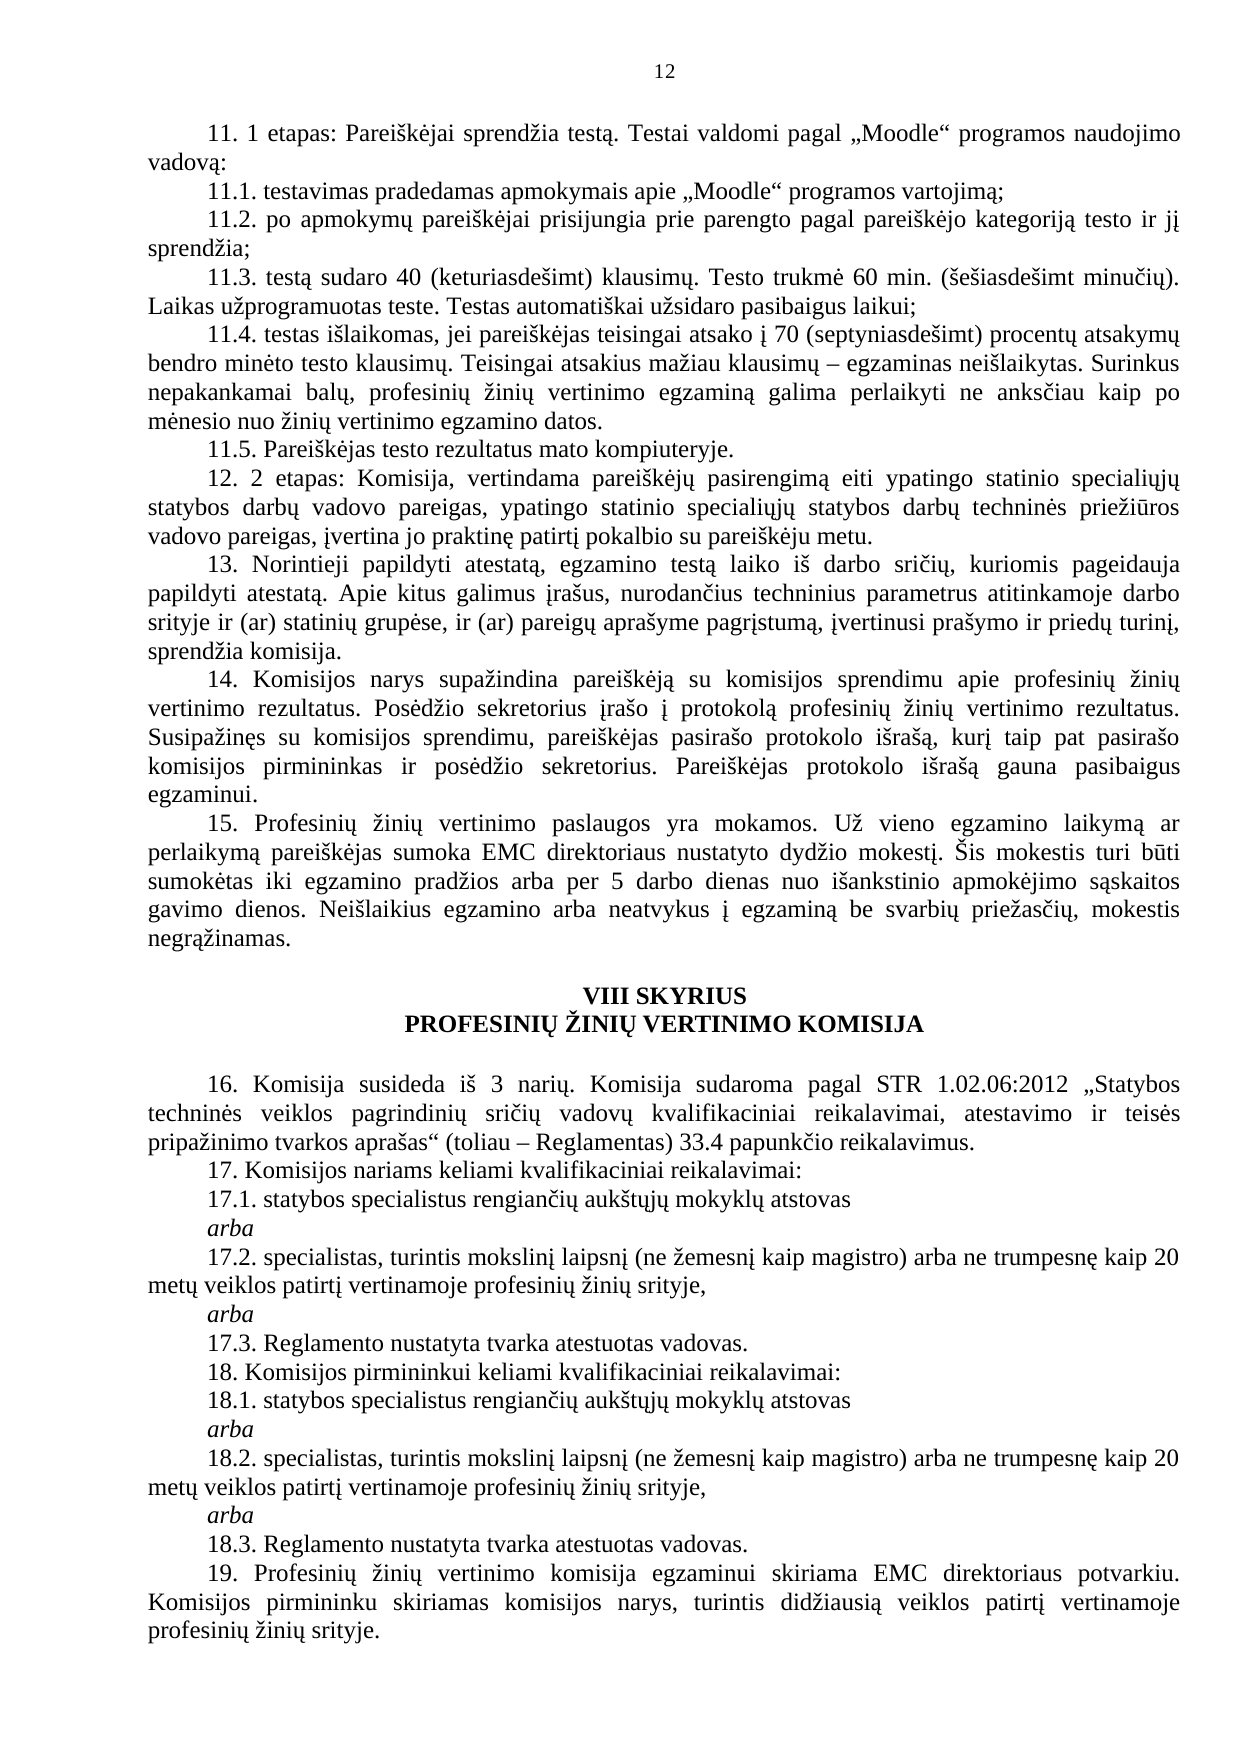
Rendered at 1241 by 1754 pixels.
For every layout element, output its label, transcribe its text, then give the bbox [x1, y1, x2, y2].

text arba [148, 1299, 1181, 1328]
text 13. Norintieji papildyti atestatą, egzamino testą laiko iš darbo sričių, kuriomis pageidauja papildyti atestatą. Apie kitus galimus įrašus, nurodančius techninius parametrus atitinkamoje darbo srityje ir (ar) statinių grupėse, ir (ar) pareigų aprašyme pagrįstumą, įvertinusi prašymo ir priedų turinį, sprendžia komisija. [148, 549, 1181, 664]
text 16. Komisija susideda iš 3 narių. Komisija sudaroma pagal STR 1.02.06:2012 „Statybos techninės veiklos pagrindinių sričių vadovų kvalifikaciniai reikalavimai, atestavimo ir teisės pripažinimo tvarkos aprašas“ (toliau – Reglamentas) 33.4 papunkčio reikalavimus. [148, 1069, 1181, 1156]
text 17.3. Reglamento nustatyta tvarka atestuotas vadovas. [148, 1328, 1181, 1357]
text 11.5. Pareiškėjas testo rezultatus mato kompiuteryje. [148, 434, 1181, 463]
text 11.4. testas išlaikomas, jei pareiškėjas teisingai atsako į 70 (septyniasdešimt) procentų atsakymų bendro minėto testo klausimų. Teisingai atsakius mažiau klausimų – egzaminas neišlaikytas. Surinkus nepakankamai balų, profesinių žinių vertinimo egzaminą galima perlaikyti ne anksčiau kaip po mėnesio nuo žinių vertinimo egzamino datos. [148, 319, 1181, 434]
text arba [148, 1414, 1181, 1443]
text 11.3. testą sudaro 40 (keturiasdešimt) klausimų. Testo trukmė 60 min. (šešiasdešimt minučių). Laikas užprogramuotas teste. Testas automatiškai užsidaro pasibaigus laikui; [148, 262, 1181, 319]
text 17.2. specialistas, turintis mokslinį laipsnį (ne žemesnį kaip magistro) arba ne trumpesnę kaip 20 metų veiklos patirtį vertinamoje profesinių žinių srityje, [148, 1242, 1181, 1299]
text 14. Komisijos narys supažindina pareiškėją su komisijos sprendimu apie profesinių žinių vertinimo rezultatus. Posėdžio sekretorius įrašo į protokolą profesinių žinių vertinimo rezultatus. Susipažinęs su komisijos sprendimu, pareiškėjas pasirašo protokolo išrašą, kurį taip pat pasirašo komisijos pirmininkas ir posėdžio sekretorius. Pareiškėjas protokolo išrašą gauna pasibaigus egzaminui. [148, 664, 1181, 808]
text 18. Komisijos pirmininkui keliami kvalifikaciniai reikalavimai: [148, 1357, 1181, 1386]
text 17. Komisijos nariams keliami kvalifikaciniai reikalavimai: [148, 1156, 1181, 1184]
text arba [148, 1501, 1181, 1529]
text 17.1. statybos specialistus rengiančių aukštųjų mokyklų atstovas [148, 1184, 1181, 1213]
text 11. 1 etapas: Pareiškėjai sprendžia testą. Testai valdomi pagal „Moodle“ programos naudojimo vadovą: [148, 118, 1181, 176]
text 11.2. po apmokymų pareiškėjai prisijungia prie parengto pagal pareiškėjo kategoriją testo ir jį sprendžia; [148, 204, 1181, 262]
text 18.3. Reglamento nustatyta tvarka atestuotas vadovas. [148, 1529, 1181, 1558]
text 12. 2 etapas: Komisija, vertindama pareiškėjų pasirengimą eiti ypatingo statinio specialiųjų statybos darbų vadovo pareigas, ypatingo statinio specialiųjų statybos darbų techninės priežiūros vadovo pareigas, įvertina jo praktinę patirtį pokalbio su pareiškėju metu. [148, 463, 1181, 549]
text PROFESINIŲ ŽINIŲ VERTINIMO KOMISIJA [148, 1009, 1181, 1038]
text 11.1. testavimas pradedamas apmokymais apie „Moodle“ programos vartojimą; [148, 176, 1181, 204]
text arba [148, 1213, 1181, 1242]
text 18.2. specialistas, turintis mokslinį laipsnį (ne žemesnį kaip magistro) arba ne trumpesnę kaip 20 metų veiklos patirtį vertinamoje profesinių žinių srityje, [148, 1443, 1181, 1501]
text 19. Profesinių žinių vertinimo komisija egzaminui skiriama EMC direktoriaus potvarkiu. Komisijos pirmininku skiriamas komisijos narys, turintis didžiausią veiklos patirtį vertinamoje profesinių žinių srityje. [148, 1558, 1181, 1644]
text VIII SKYRIUS [148, 981, 1181, 1009]
text 18.1. statybos specialistus rengiančių aukštųjų mokyklų atstovas [148, 1386, 1181, 1414]
text 15. Profesinių žinių vertinimo paslaugos yra mokamos. Už vieno egzamino laikymą ar perlaikymą pareiškėjas sumoka EMC direktoriaus nustatyto dydžio mokestį. Šis mokestis turi būti sumokėtas iki egzamino pradžios arba per 5 darbo dienas nuo išankstinio apmokėjimo sąskaitos gavimo dienos. Neišlaikius egzamino arba neatvykus į egzaminą be svarbių priežasčių, mokestis negrąžinamas. [148, 808, 1181, 952]
